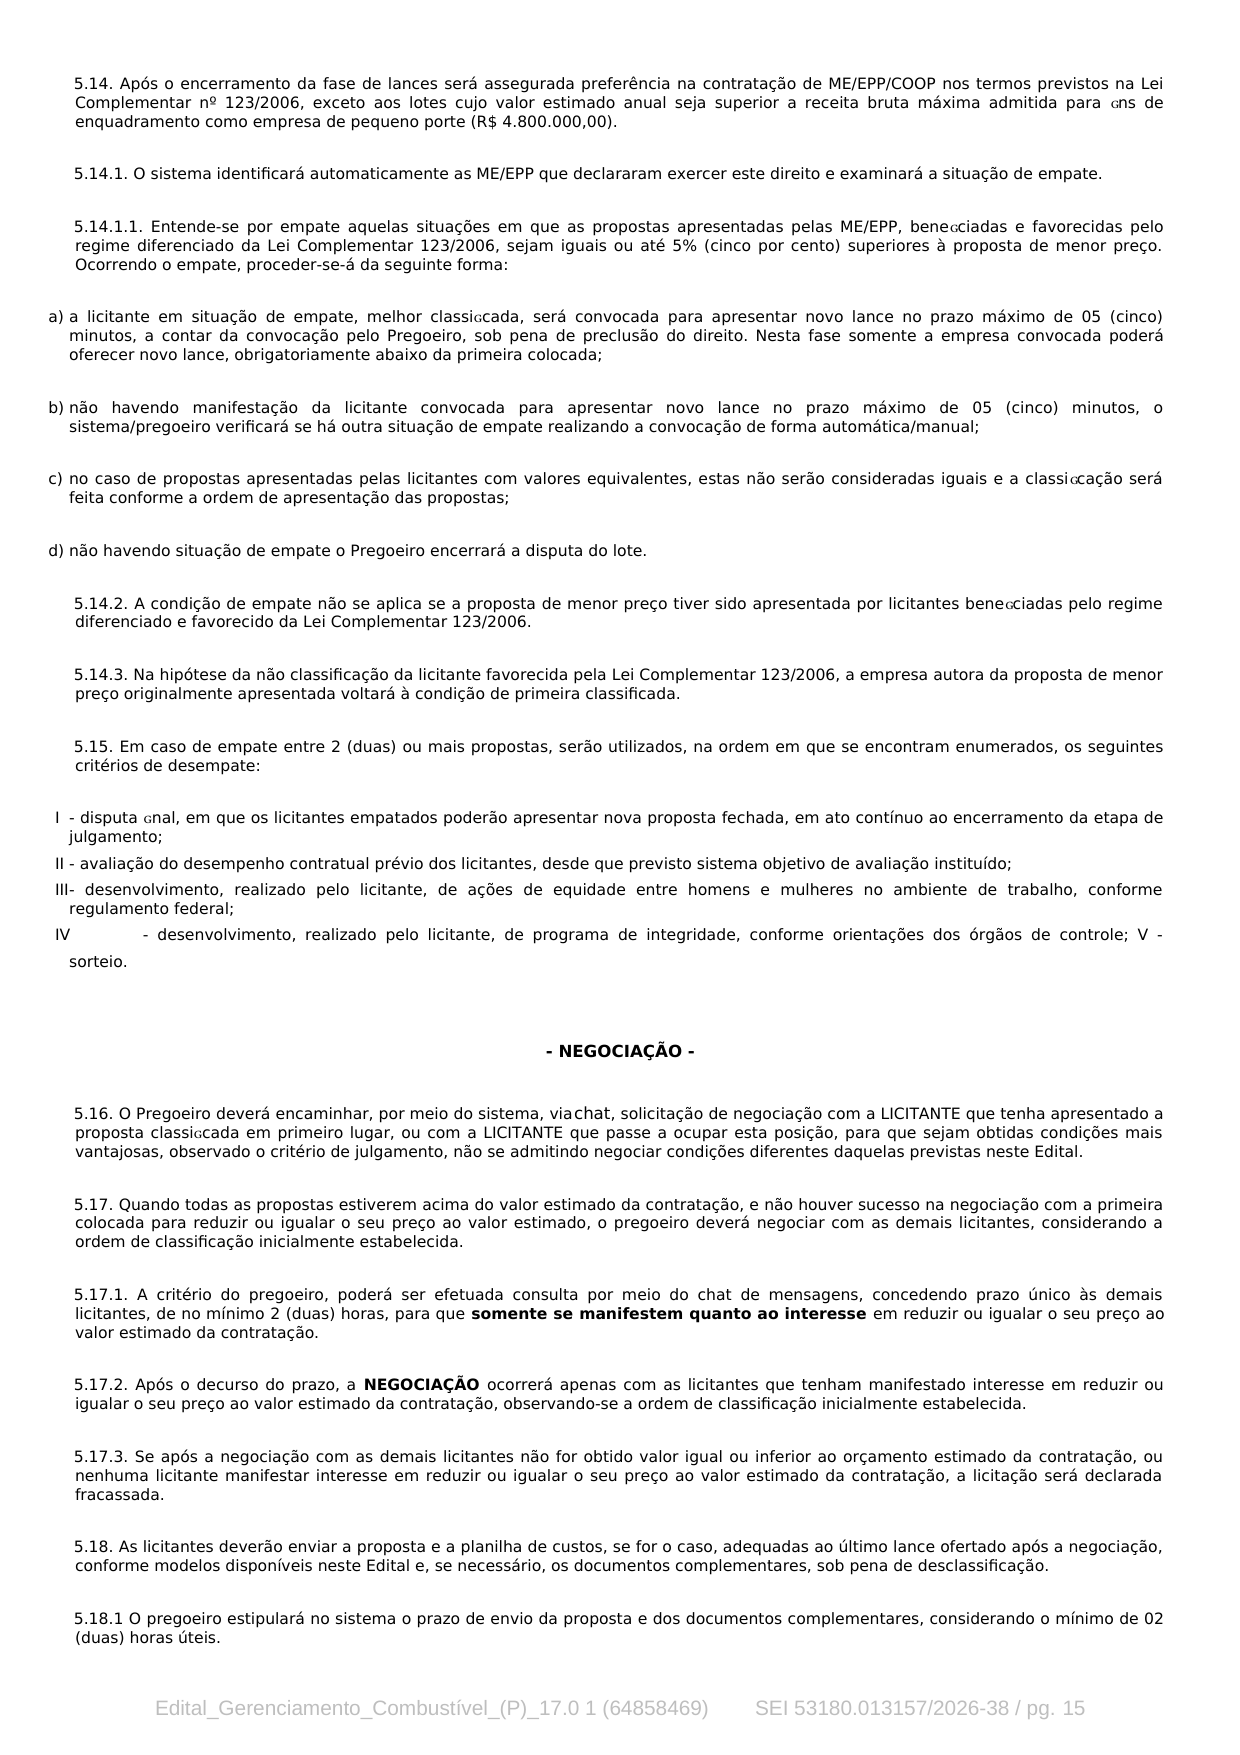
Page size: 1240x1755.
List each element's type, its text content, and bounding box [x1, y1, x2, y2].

text 5.18. As licitantes deverão enviar a proposta e a planilha de custos, se for o caso, adequadas ao último lance ofertado após a negociação, conforme modelos disponíveis neste Edital e, se necessário, os documentos complementares, sob pena de desclassificação. [74, 1538, 1165, 1575]
list ‑ desenvolvimento, realizado pelo licitante, de ações de equidade entre homens e mulheres no ambiente de trabalho, conforme regulamento federal; [55, 881, 1165, 918]
list ‑ desenvolvimento, realizado pelo licitante, de programa de integridade, conforme orientações dos órgãos de controle; V - sorteio. [55, 926, 1165, 971]
list - avaliação do desempenho contratual prévio dos licitantes, desde que previsto sistema objetivo de avaliação instituído; [55, 854, 1165, 873]
text 5.14.1.1. Entende-se por empate aquelas situações em que as propostas apresentadas pelas ME/EPP, beneciadas e favorecidas pelo regime diferenciado da Lei Complementar 123/2006, sejam iguais ou até 5% (cinco por cento) superiores à proposta de menor preço. Ocorrendo o empate, proceder-se-á da seguinte forma: [74, 218, 1165, 274]
text 5.17.3. Se após a negociação com as demais licitantes não for obtido valor igual ou inferior ao orçamento estimado da contratação, ou nenhuma licitante manifestar interesse em reduzir ou igualar o seu preço ao valor estimado da contratação, a licitação será declarada fracassada. [74, 1448, 1165, 1504]
text 5.14.3. Na hipótese da não classificação da licitante favorecida pela Lei Complementar 123/2006, a empresa autora da proposta de menor preço originalmente apresentada voltará à condição de primeira classificada. [74, 666, 1165, 703]
list não havendo situação de empate o Pregoeiro encerrará a disputa do lote. [48, 542, 1165, 560]
text 5.17.2. Após o decurso do prazo, a NEGOCIAÇÃO ocorrerá apenas com as licitantes que tenham manifestado interesse em reduzir ou igualar o seu preço ao valor estimado da contratação, observando-se a ordem de classificação inicialmente estabelecida. [74, 1376, 1165, 1413]
text 5.14.1. O sistema identificará automaticamente as ME/EPP que declararam exercer este direito e examinará a situação de empate. [74, 165, 1165, 183]
text 5.18.1 O pregoeiro estipulará no sistema o prazo de envio da proposta e dos documentos complementares, considerando o mínimo de 02 (duas) horas úteis. [74, 1610, 1165, 1647]
text 5.14. Após o encerramento da fase de lances será assegurada preferência na contratação de ME/EPP/COOP nos termos previstos na Lei Complementar nº 123/2006, exceto aos lotes cujo valor estimado anual seja superior a receita bruta máxima admitida para ns de enquadramento como empresa de pequeno porte (R$ 4.800.000,00). [74, 75, 1165, 131]
list - disputa nal, em que os licitantes empatados poderão apresentar nova proposta fechada, em ato contínuo ao encerramento da etapa de julgamento; [55, 809, 1165, 846]
list a licitante em situação de empate, melhor classicada, será convocada para apresentar novo lance no prazo máximo de 05 (cinco) minutos, a contar da convocação pelo Pregoeiro, sob pena de preclusão do direito. Nesta fase somente a empresa convocada poderá oferecer novo lance, obrigatoriamente abaixo da primeira colocada; [48, 308, 1165, 364]
list no caso de propostas apresentadas pelas licitantes com valores equivalentes, estas não serão consideradas iguais e a classicação será feita conforme a ordem de apresentação das propostas; [48, 470, 1165, 507]
text 5.14.2. A condição de empate não se aplica se a proposta de menor preço tiver sido apresentada por licitantes beneciadas pelo regime diferenciado e favorecido da Lei Complementar 123/2006. [74, 595, 1165, 632]
subtitle - NEGOCIAÇÃO - [70, 1042, 1170, 1062]
text 5.16. O Pregoeiro deverá encaminhar, por meio do sistema, viachat, solicitação de negociação com a LICITANTE que tenha apresentado a proposta classicada em primeiro lugar, ou com a LICITANTE que passe a ocupar esta posição, para que sejam obtidas condições mais vantajosas, observado o critério de julgamento, não se admitindo negociar condições diferentes daquelas previstas neste Edital. [74, 1104, 1165, 1161]
list não havendo manifestação da licitante convocada para apresentar novo lance no prazo máximo de 05 (cinco) minutos, o sistema/pregoeiro verificará se há outra situação de empate realizando a convocação de forma automática/manual; [48, 399, 1165, 436]
text 5.17. Quando todas as propostas estiverem acima do valor estimado da contratação, e não houver sucesso na negociação com a primeira colocada para reduzir ou igualar o seu preço ao valor estimado, o pregoeiro deverá negociar com as demais licitantes, considerando a ordem de classificação inicialmente estabelecida. [74, 1196, 1165, 1251]
text 5.17.1. A critério do pregoeiro, poderá ser efetuada consulta por meio do chat de mensagens, concedendo prazo único às demais licitantes, de no mínimo 2 (duas) horas, para que somente se manifestem quanto ao interesse em reduzir ou igualar o seu preço ao valor estimado da contratação. [74, 1286, 1165, 1342]
text 5.15. Em caso de empate entre 2 (duas) ou mais propostas, serão utilizados, na ordem em que se encontram enumerados, os seguintes critérios de desempate: [74, 738, 1165, 775]
